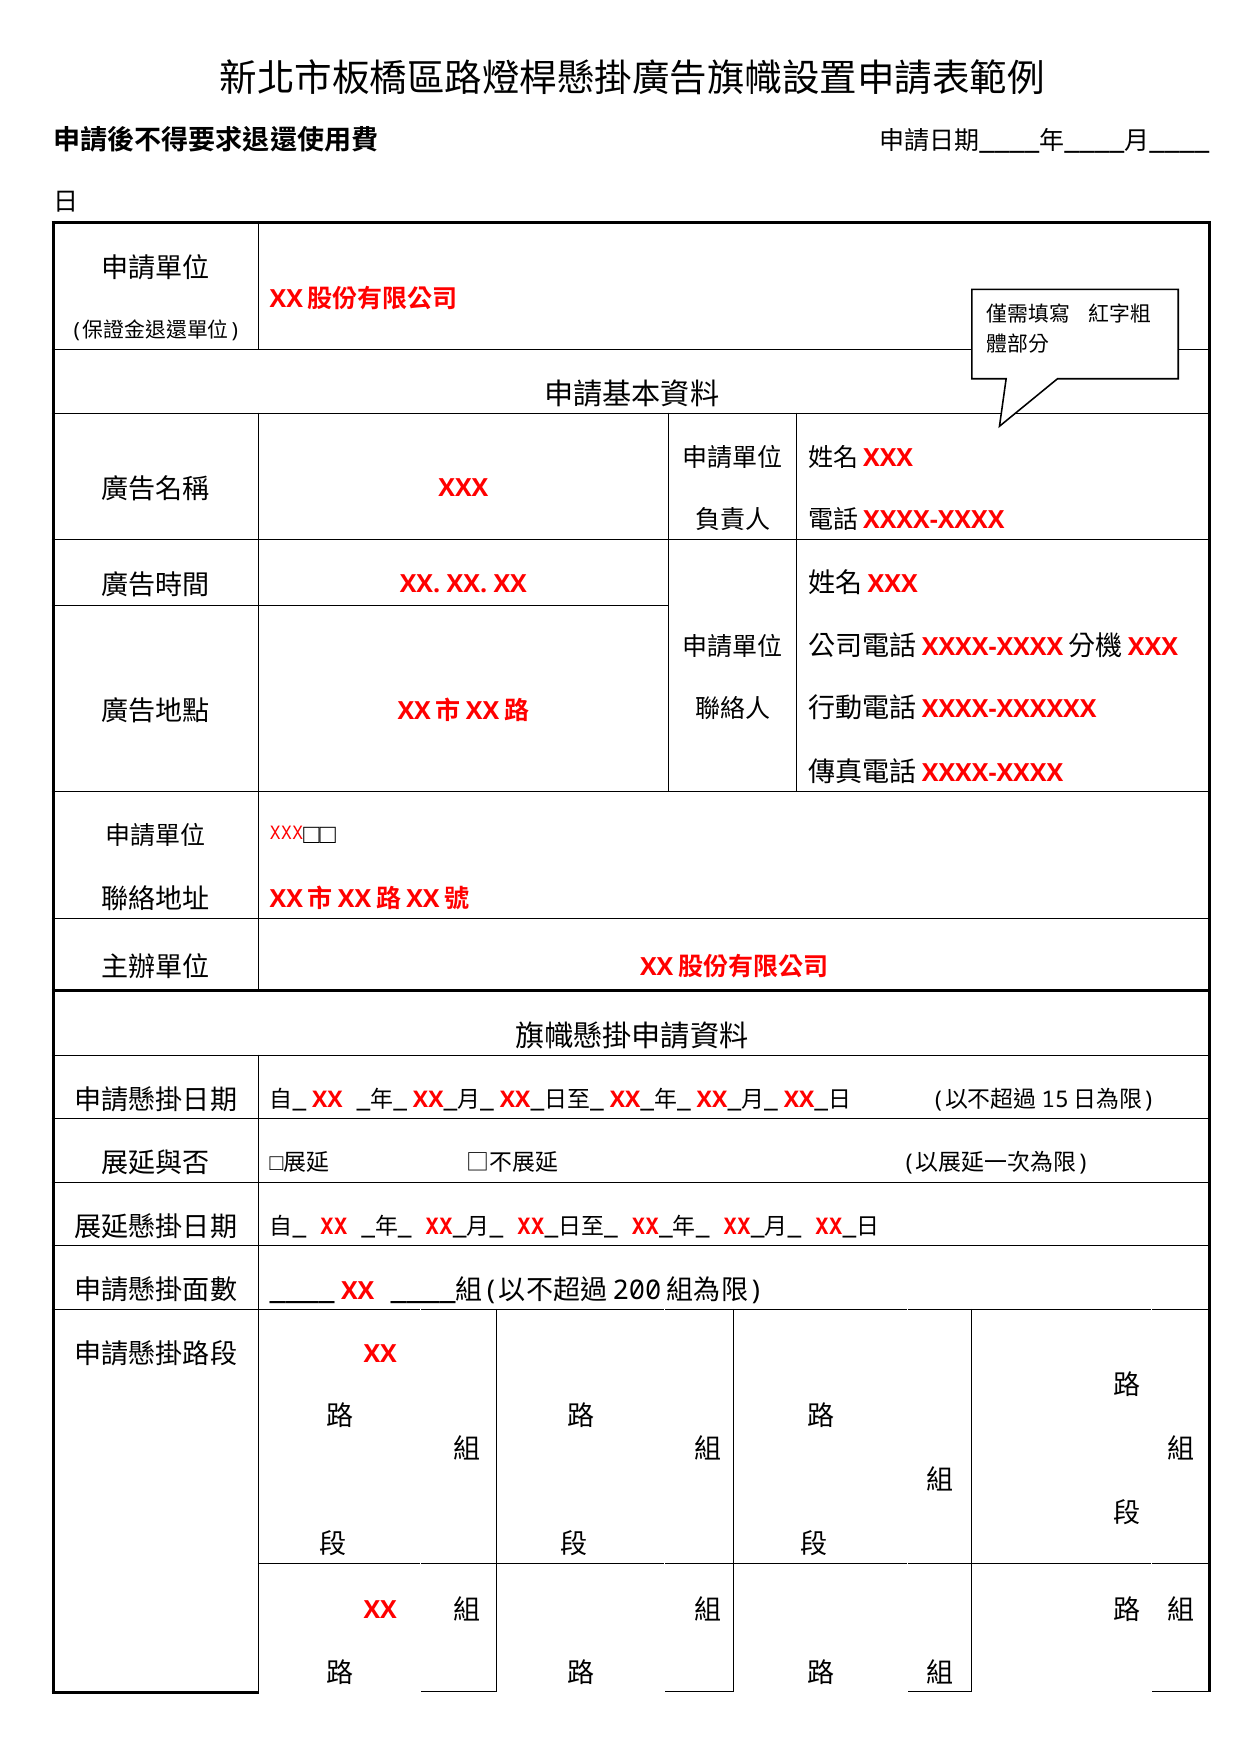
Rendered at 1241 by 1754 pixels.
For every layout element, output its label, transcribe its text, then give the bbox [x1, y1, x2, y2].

table_cell 廣告名稱 [55, 414, 258, 538]
table_cell 段 [497, 1436, 664, 1563]
table_cell 傳真電話XXXX-XXXX [797, 728, 1208, 791]
table_cell ____ XX ____組(以不超過200組為限) [259, 1246, 1208, 1309]
table_cell 展延與否 [55, 1119, 258, 1182]
table_cell 組 [1152, 1310, 1208, 1563]
table_cell XX股份有限公司 [259, 919, 1208, 989]
table_cell 申請單位負責人 [669, 414, 796, 538]
table_cell 組 [665, 1564, 733, 1691]
table_cell 主辦單位 [55, 919, 258, 989]
table_cell 路 [972, 1564, 1151, 1691]
table_cell 路 [497, 1310, 664, 1435]
table_cell 申請單位聯絡人 [669, 540, 796, 791]
table_cell 段 [734, 1436, 907, 1563]
table_cell 組 [421, 1564, 496, 1691]
table_cell XXX [259, 414, 668, 538]
table_cell 組 [421, 1310, 496, 1563]
table_cell 姓名XXX 電話XXXX-XXXX [797, 414, 1208, 538]
table_cell 旗幟懸掛申請資料 [55, 992, 1208, 1054]
table_cell □展延 □不展延 (以展延一次為限) [259, 1119, 1208, 1182]
table_cell XX路 [259, 1310, 420, 1435]
table_cell 申請懸掛路段 [55, 1310, 258, 1691]
table_cell 申請懸掛面數 [55, 1246, 258, 1309]
table_cell 姓名XXX 公司電話XXXX-XXXX分機XXX 行動電話XXXX-XXXXXX [797, 540, 1208, 727]
table_cell XX市XX路XX號 [259, 855, 1208, 918]
text 新北市板橋區路燈桿懸掛廣告旗幟設置申請表範例 [53, 33, 1211, 96]
table_cell 自_ XX _年_ XX_月_ XX_日至_ XX_年_ XX_月_ XX_日 [259, 1183, 1208, 1245]
table_cell XX路 [259, 1564, 420, 1691]
table_cell 申請基本資料 [55, 350, 1005, 412]
table_header 申請單位 (保證金退還單位) [55, 224, 258, 349]
table_cell 申請單位 聯絡地址 [55, 792, 258, 918]
table_cell 自_ XX _年_ XX_月_ XX_日至_ XX_年_ XX_月_ XX_日 (以不超過15日為限) [259, 1056, 1208, 1118]
text 申請後不得要求退還使用費 申請日期____年____月____日 [53, 96, 1211, 221]
table_header XX股份有限公司 [259, 224, 1208, 349]
table_cell 段 [259, 1436, 420, 1563]
table_cell 組 [908, 1564, 971, 1691]
table_cell 廣告時間 [55, 540, 258, 605]
table_cell XX市XX路 [259, 606, 668, 791]
table_cell 路 [497, 1564, 664, 1691]
table_cell 路 [734, 1310, 907, 1435]
table_cell 組 [1152, 1564, 1208, 1691]
table_cell 段 [972, 1436, 1151, 1563]
table_cell XX. XX. XX [259, 540, 668, 605]
table_cell 路 [734, 1564, 907, 1691]
table_cell 路 [972, 1310, 1151, 1435]
table_cell 組 [908, 1310, 971, 1563]
table_cell 組 [665, 1310, 733, 1563]
table_cell 申請懸掛日期 [55, 1056, 258, 1118]
table_cell 申請基本資料 [1020, 350, 1208, 412]
table_cell XXX□□ [259, 792, 1208, 854]
table_cell 廣告地點 [55, 606, 258, 791]
table_cell 展延懸掛日期 [55, 1183, 258, 1245]
